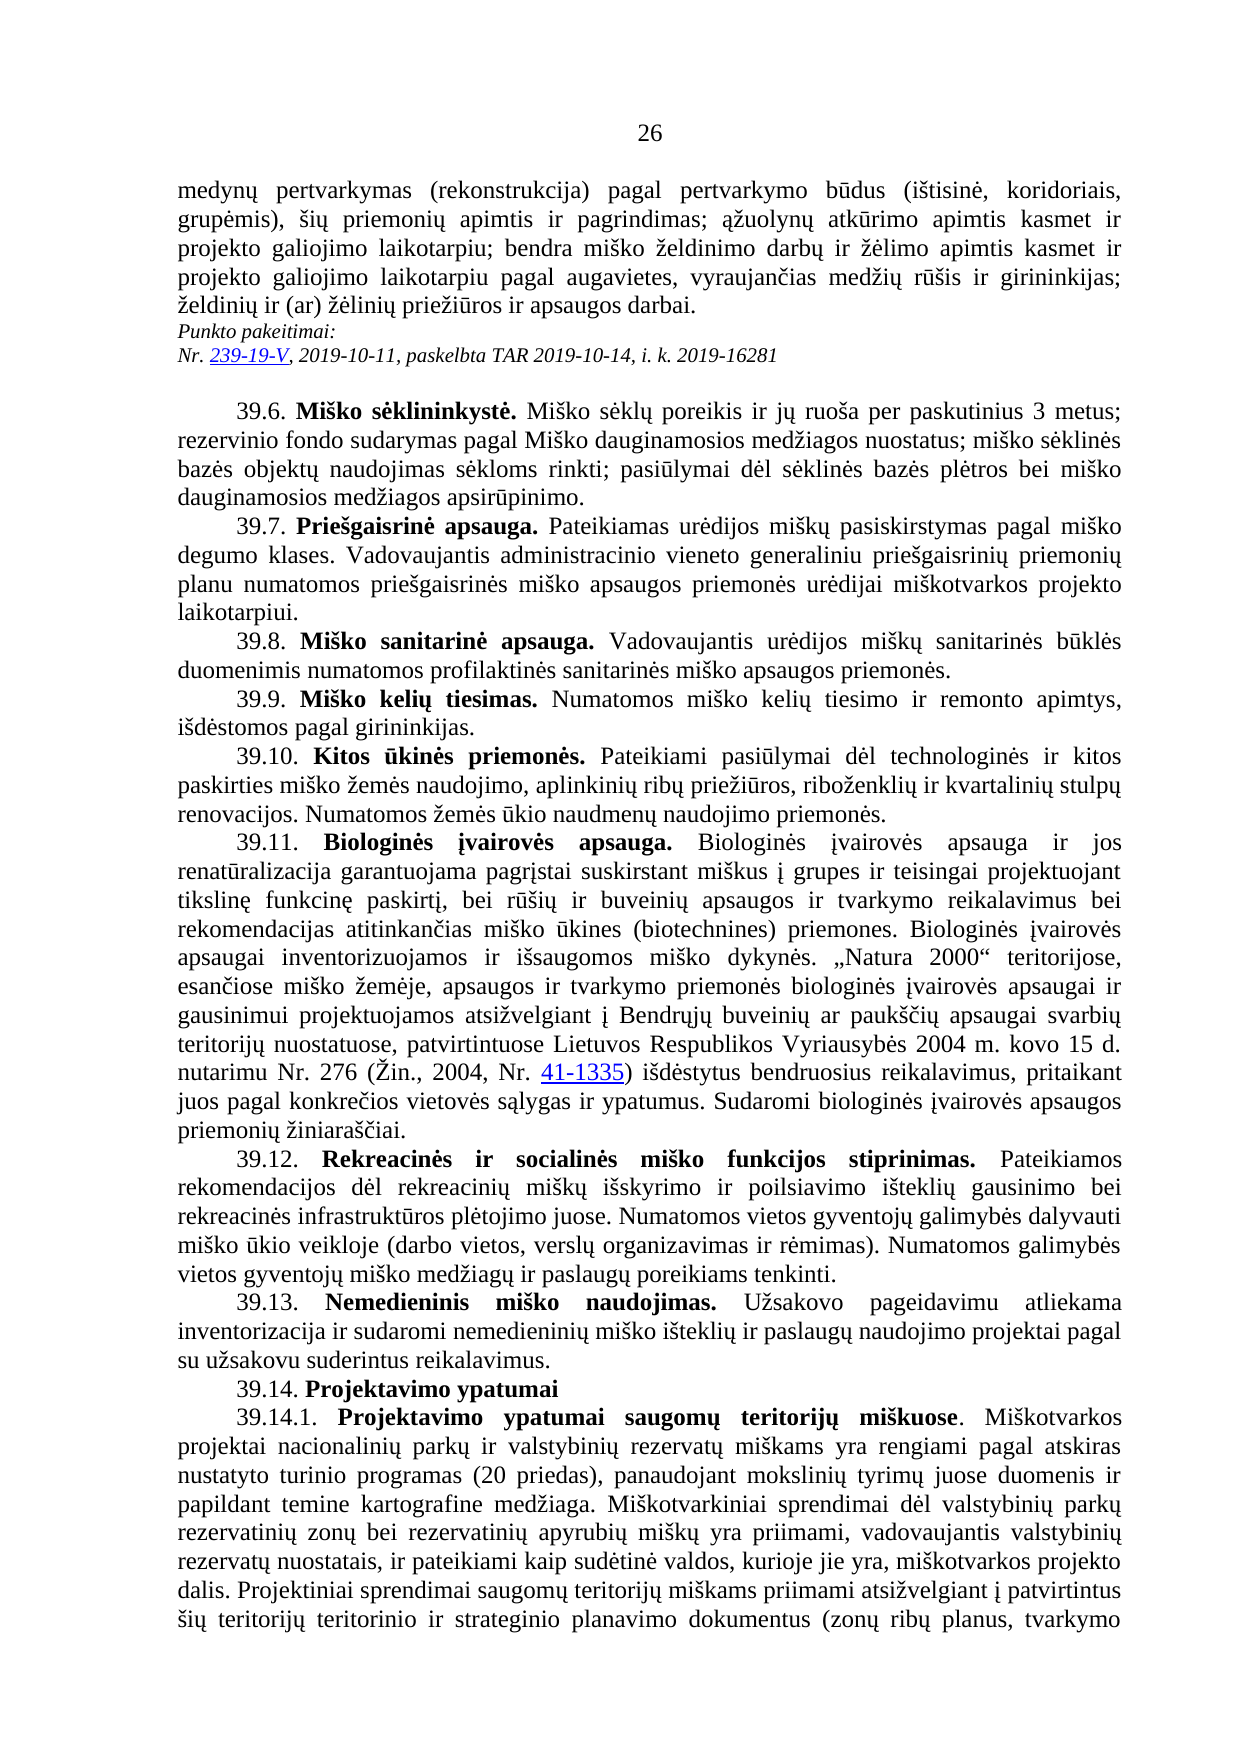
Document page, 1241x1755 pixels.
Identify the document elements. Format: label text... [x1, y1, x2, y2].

text 39.12. Rekreacinės ir socialinės miško funkcijos stiprinimas. Pateikiamos rekomendacijos dėl rekreacinių miškų išskyrimo ir poilsiavimo išteklių gausinimo bei rekreacinės infrastruktūros plėtojimo juose. Numatomos vietos gyventojų galimybės dalyvauti miško ūkio veikloje (darbo vietos, verslų organizavimas ir rėmimas). Numatomos galimybės vietos gyventojų miško medžiagų ir paslaugų poreikiams tenkinti. [177, 1144, 1122, 1287]
text 39.11. Biologinės įvairovės apsauga. Biologinės įvairovės apsauga ir jos renatūralizacija garantuojama pagrįstai suskirstant miškus į grupes ir teisingai projektuojant tikslinę funkcinę paskirtį, bei rūšių ir buveinių apsaugos ir tvarkymo reikalavimus bei rekomendacijas atitinkančias miško ūkines (biotechnines) priemones. Biologinės įvairovės apsaugai inventorizuojamos ir išsaugomos miško dykynės. „Natura 2000“ teritorijose, esančiose miško žemėje, apsaugos ir tvarkymo priemonės biologinės įvairovės apsaugai ir gausinimui projektuojamos atsižvelgiant į Bendrųjų buveinių ar paukščių apsaugai svarbių teritorijų nuostatuose, patvirtintuose Lietuvos Respublikos Vyriausybės 2004 m. kovo 15 d. nutarimu Nr. 276 (Žin., 2004, Nr. 41-1335) išdėstytus bendruosius reikalavimus, pritaikant juos pagal konkrečios vietovės sąlygas ir ypatumus. Sudaromi biologinės įvairovės apsaugos priemonių žiniaraščiai. [177, 827, 1122, 1144]
text 39.14.1. Projektavimo ypatumai saugomų teritorijų miškuose. Miškotvarkos projektai nacionalinių parkų ir valstybinių rezervatų miškams yra rengiami pagal atskiras nustatyto turinio programas (20 priedas), panaudojant mokslinių tyrimų juose duomenis ir papildant temine kartografine medžiaga. Miškotvarkiniai sprendimai dėl valstybinių parkų rezervatinių zonų bei rezervatinių apyrubių miškų yra priimami, vadovaujantis valstybinių rezervatų nuostatais, ir pateikiami kaip sudėtinė valdos, kurioje jie yra, miškotvarkos projekto dalis. Projektiniai sprendimai saugomų teritorijų miškams priimami atsižvelgiant į patvirtintus šių teritorijų teritorinio ir strateginio planavimo dokumentus (zonų ribų planus, tvarkymo [177, 1402, 1122, 1632]
text medynų pertvarkymas (rekonstrukcija) pagal pertvarkymo būdus (ištisinė, koridoriais, grupėmis), šių priemonių apimtis ir pagrindimas; ąžuolynų atkūrimo apimtis kasmet ir projekto galiojimo laikotarpiu; bendra miško želdinimo darbų ir žėlimo apimtis kasmet ir projekto galiojimo laikotarpiu pagal augavietes, vyraujančias medžių rūšis ir girininkijas; želdinių ir (ar) žėlinių priežiūros ir apsaugos darbai. [177, 176, 1122, 319]
text Nr. 239-19-V, 2019-10-11, paskelbta TAR 2019-10-14, i. k. 2019-16281 [177, 343, 1122, 367]
text Punkto pakeitimai: [177, 319, 1122, 343]
text 39.13. Nemedieninis miško naudojimas. Užsakovo pageidavimu atliekama inventorizacija ir sudaromi nemedieninių miško išteklių ir paslaugų naudojimo projektai pagal su užsakovu suderintus reikalavimus. [177, 1287, 1122, 1374]
text 39.14. Projektavimo ypatumai [177, 1374, 1122, 1402]
text 39.10. Kitos ūkinės priemonės. Pateikiami pasiūlymai dėl technologinės ir kitos paskirties miško žemės naudojimo, aplinkinių ribų priežiūros, riboženklių ir kvartalinių stulpų renovacijos. Numatomos žemės ūkio naudmenų naudojimo priemonės. [177, 741, 1122, 827]
text 39.6. Miško sėklininkystė. Miško sėklų poreikis ir jų ruoša per paskutinius 3 metus; rezervinio fondo sudarymas pagal Miško dauginamosios medžiagos nuostatus; miško sėklinės bazės objektų naudojimas sėkloms rinkti; pasiūlymai dėl sėklinės bazės plėtros bei miško dauginamosios medžiagos apsirūpinimo. [177, 396, 1122, 511]
text 39.7. Priešgaisrinė apsauga. Pateikiamas urėdijos miškų pasiskirstymas pagal miško degumo klases. Vadovaujantis administracinio vieneto generaliniu priešgaisrinių priemonių planu numatomos priešgaisrinės miško apsaugos priemonės urėdijai miškotvarkos projekto laikotarpiui. [177, 511, 1122, 626]
text 39.9. Miško kelių tiesimas. Numatomos miško kelių tiesimo ir remonto apimtys, išdėstomos pagal girininkijas. [177, 684, 1122, 741]
text 39.8. Miško sanitarinė apsauga. Vadovaujantis urėdijos miškų sanitarinės būklės duomenimis numatomos profilaktinės sanitarinės miško apsaugos priemonės. [177, 626, 1122, 684]
